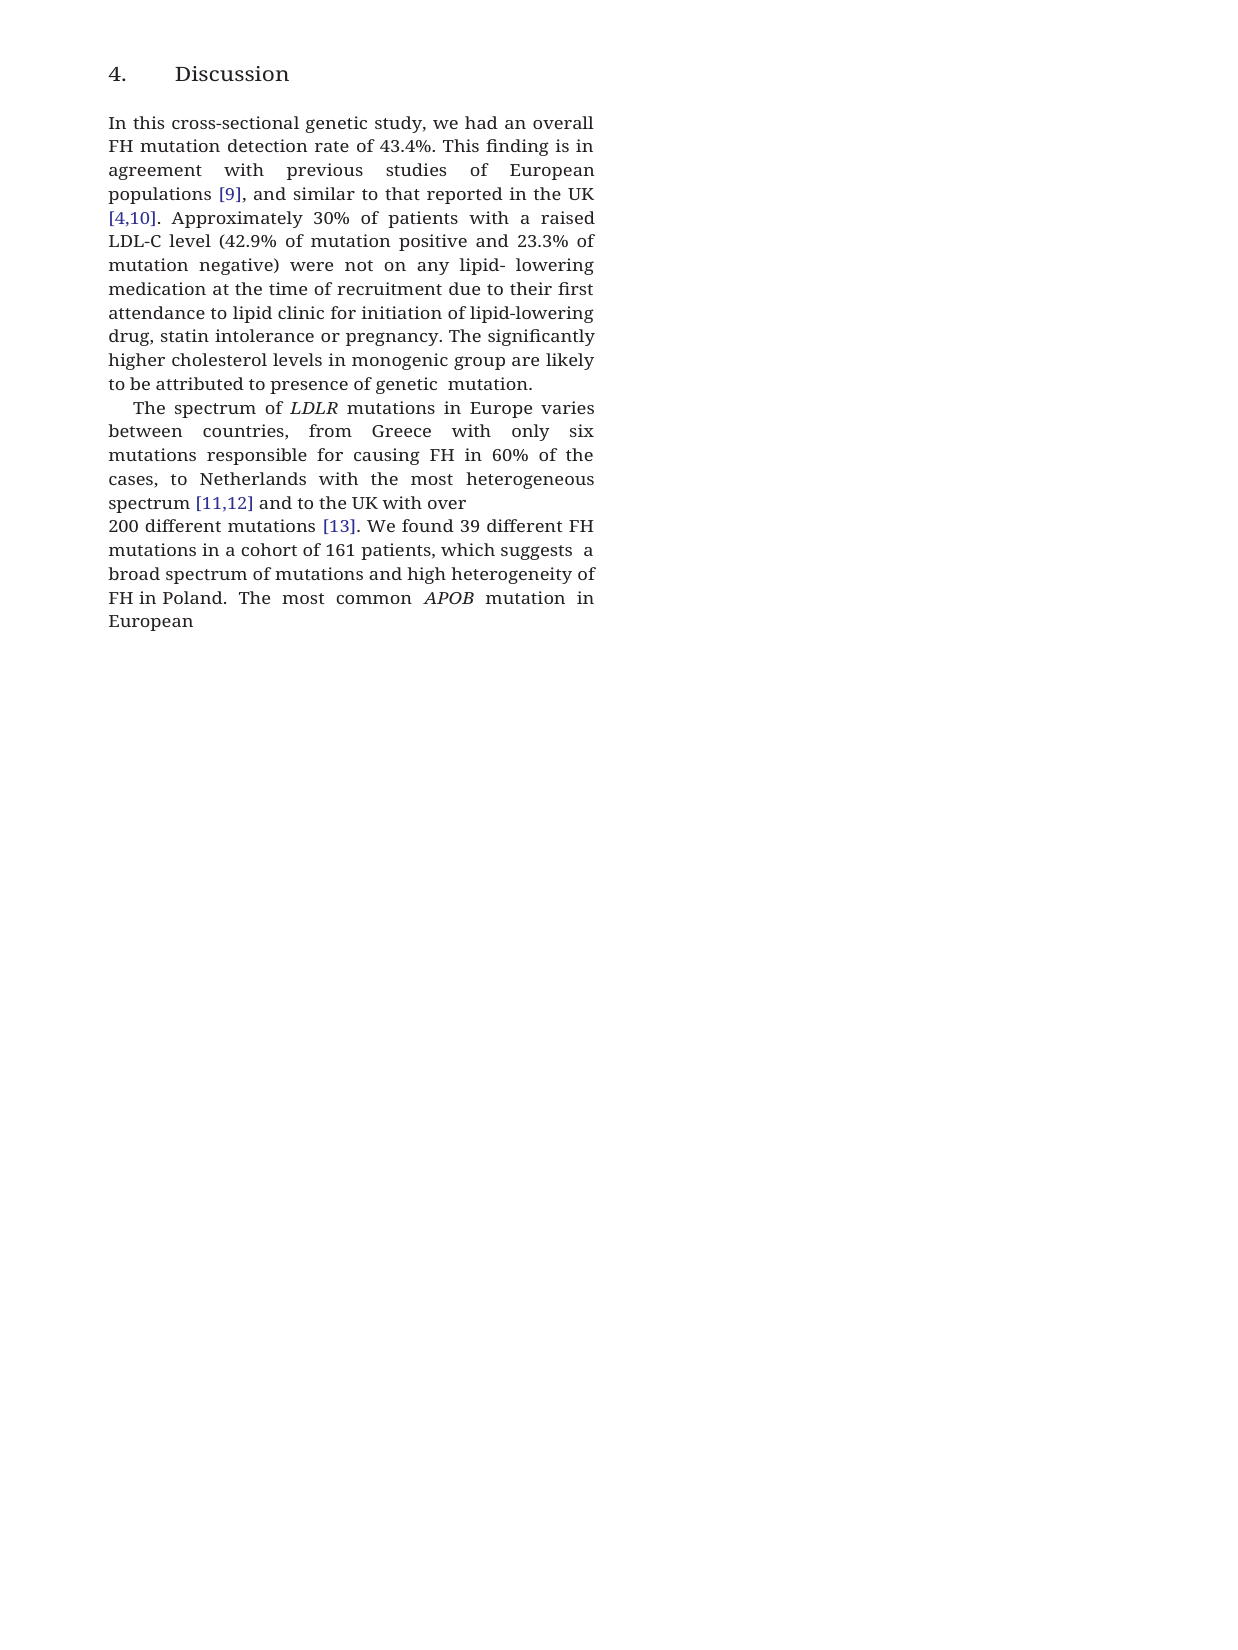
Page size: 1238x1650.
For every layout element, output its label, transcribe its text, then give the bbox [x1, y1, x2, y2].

text The spectrum of LDLR mutations in Europe varies between countries, from Greece with only six mutations responsible for causing FH in 60% of the cases, to Netherlands with the most heterogeneous spectrum [11,12] and to the UK with over [108, 396, 595, 514]
text 200 different mutations [13]. We found 39 different FH mutations in a cohort of 161 patients, which suggests a broad spectrum of mutations and high heterogeneity of FH in Poland. The most common APOB mutation in European [108, 515, 595, 633]
subtitle Discussion [108, 60, 605, 87]
text In this cross-sectional genetic study, we had an overall FH mutation detection rate of 43.4%. This finding is in agreement with previous studies of European populations [9], and similar to that reported in the UK [4,10]. Approximately 30% of patients with a raised LDL-C level (42.9% of mutation positive and 23.3% of mutation negative) were not on any lipid- lowering medication at the time of recruitment due to their first attendance to lipid clinic for initiation of lipid-lowering drug, statin intolerance or pregnancy. The significantly higher cholesterol levels in monogenic group are likely to be attributed to presence of genetic mutation. [108, 111, 595, 395]
